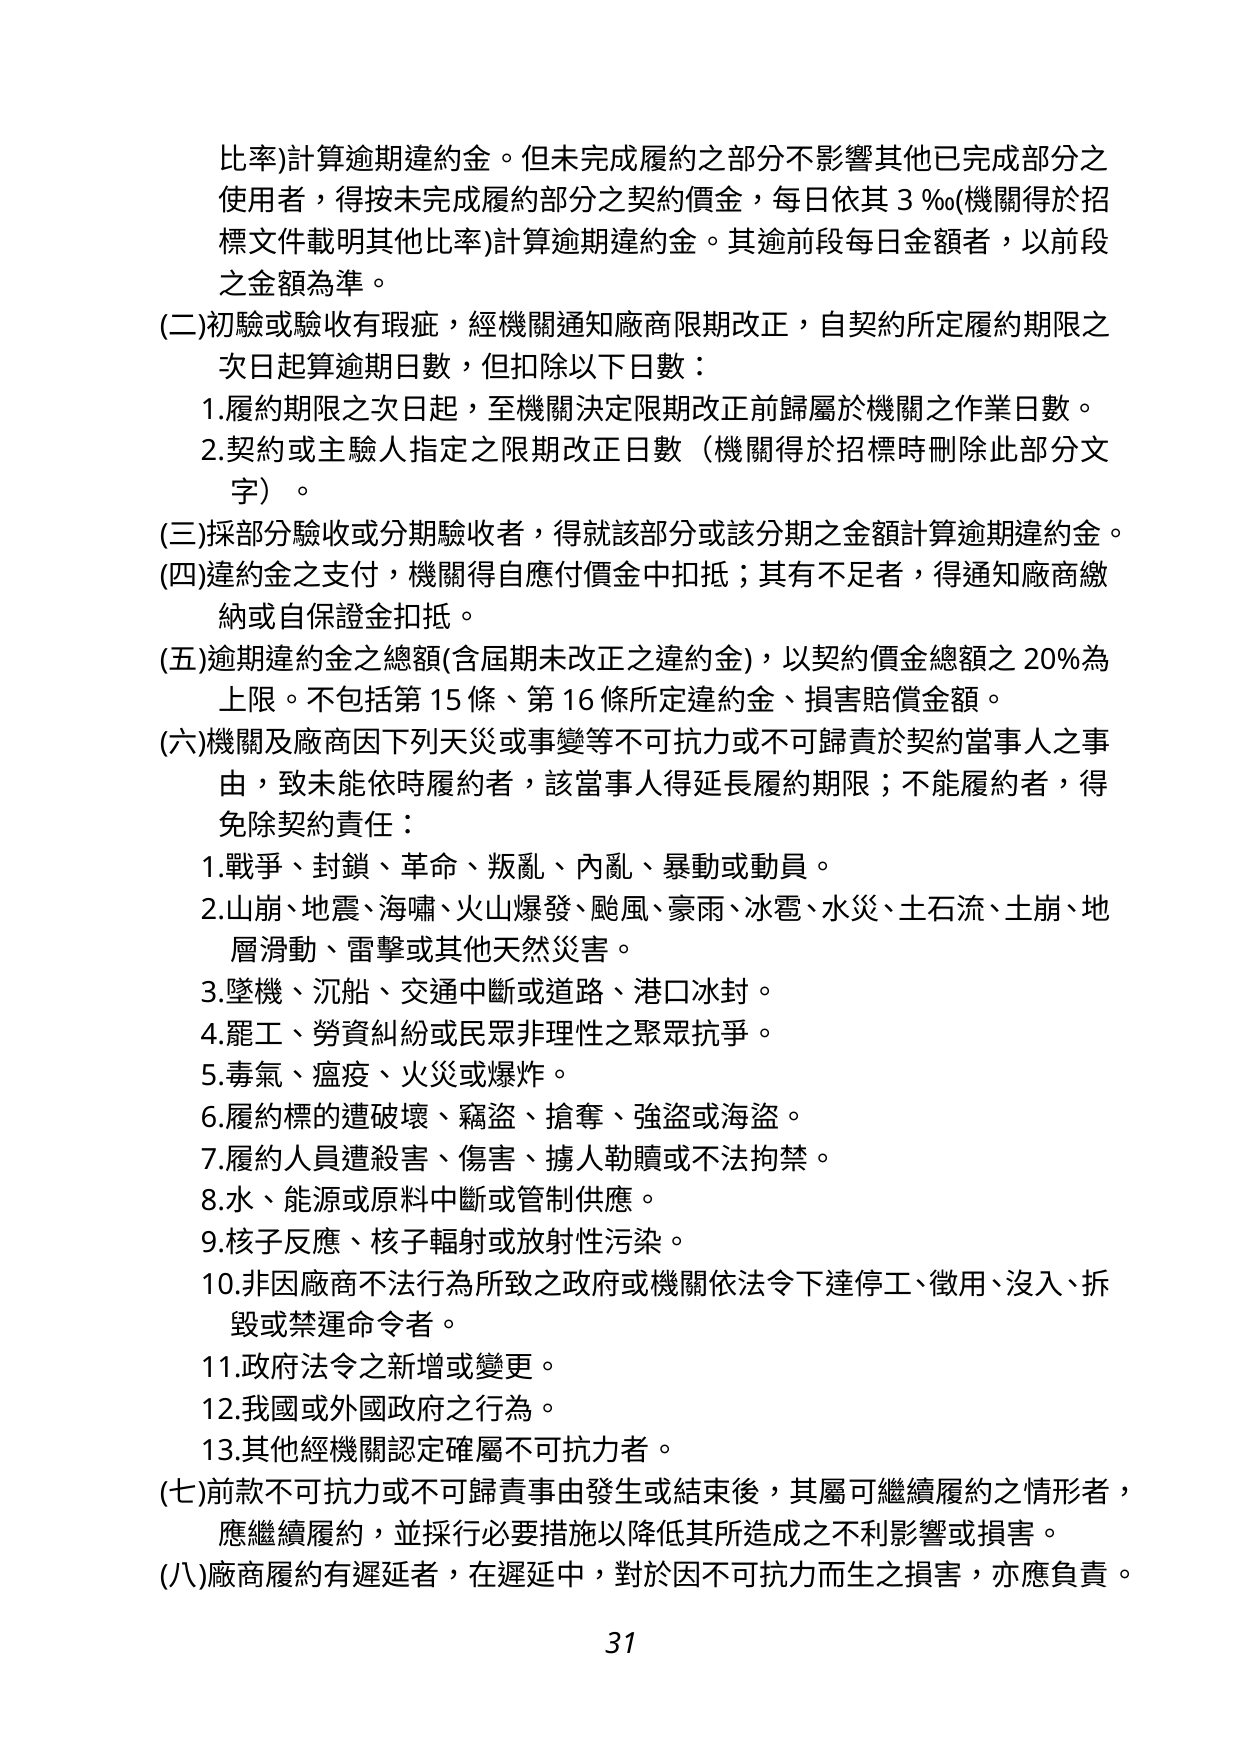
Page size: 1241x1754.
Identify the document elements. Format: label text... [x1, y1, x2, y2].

text (二)初驗或驗收有瑕疵，經機關通知廠商限期改正，自契約所定履約期限之次日起算逾期日數，但扣除以下日數： [159, 302, 1110, 386]
text (一)逾期違約金，以日（日曆天）為單位，廠商如未依照契約規定期限完成，應按逾期日數，每日依契約價金總額 1 ‰(機關得於招標文件載明其他比率)計算逾期違約金。但未完成履約之部分不影響其他已完成部分之使用者，得按未完成履約部分之契約價金，每日依其3 ‰(機關得於招標文件載明其他比率)計算逾期違約金。其逾前段每日金額者，以前段之金額為準。 [159, 136, 1110, 302]
text 4.罷工、勞資糾紛或民眾非理性之聚眾抗爭。 [200, 1011, 1110, 1052]
text 3.墜機、沉船、交通中斷或道路、港口冰封。 [200, 969, 1110, 1011]
text 7.履約人員遭殺害、傷害、擄人勒贖或不法拘禁。 [200, 1136, 1110, 1177]
text 2.山崩、地震、海嘯、火山爆發、颱風、豪雨、冰雹、水災、土石流、土崩、地層滑動、雷擊或其他天然災害。 [200, 886, 1110, 969]
text 12.我國或外國政府之行為。 [200, 1386, 1110, 1427]
text 11.政府法令之新增或變更。 [200, 1344, 1110, 1386]
text 13.其他經機關認定確屬不可抗力者。 [200, 1427, 1110, 1469]
text (七)前款不可抗力或不可歸責事由發生或結束後，其屬可繼續履約之情形者，應繼續履約，並採行必要措施以降低其所造成之不利影響或損害。 [159, 1469, 1110, 1552]
text 10.非因廠商不法行為所致之政府或機關依法令下達停工、徵用、沒入、拆毀或禁運命令者。 [200, 1261, 1110, 1344]
text (八)廠商履約有遲延者，在遲延中，對於因不可抗力而生之損害，亦應負責。但經廠商證明縱不遲延給付，而仍不免發生損害者，不在此限。 [159, 1552, 1110, 1594]
text 1.戰爭、封鎖、革命、叛亂、內亂、暴動或動員。 [200, 844, 1110, 886]
text (四)違約金之支付，機關得自應付價金中扣抵；其有不足者，得通知廠商繳納或自保證金扣抵。 [159, 552, 1110, 636]
text 5.毒氣、瘟疫、火災或爆炸。 [200, 1052, 1110, 1094]
text 6.履約標的遭破壞、竊盜、搶奪、強盜或海盜。 [200, 1094, 1110, 1136]
text 8.水、能源或原料中斷或管制供應。 [200, 1177, 1110, 1219]
text 2.契約或主驗人指定之限期改正日數（機關得於招標時刪除此部分文字）。 [200, 427, 1110, 511]
text 9.核子反應、核子輻射或放射性污染。 [200, 1219, 1110, 1261]
text (六)機關及廠商因下列天災或事變等不可抗力或不可歸責於契約當事人之事由，致未能依時履約者，該當事人得延長履約期限；不能履約者，得免除契約責任： [159, 719, 1110, 844]
text 1.履約期限之次日起，至機關決定限期改正前歸屬於機關之作業日數。 [200, 386, 1110, 427]
text (三)採部分驗收或分期驗收者，得就該部分或該分期之金額計算逾期違約金。 [159, 511, 1110, 552]
text (五)逾期違約金之總額(含屆期未改正之違約金)，以契約價金總額之20%為上限。不包括第15條、第16條所定違約金、損害賠償金額。 [159, 636, 1110, 719]
